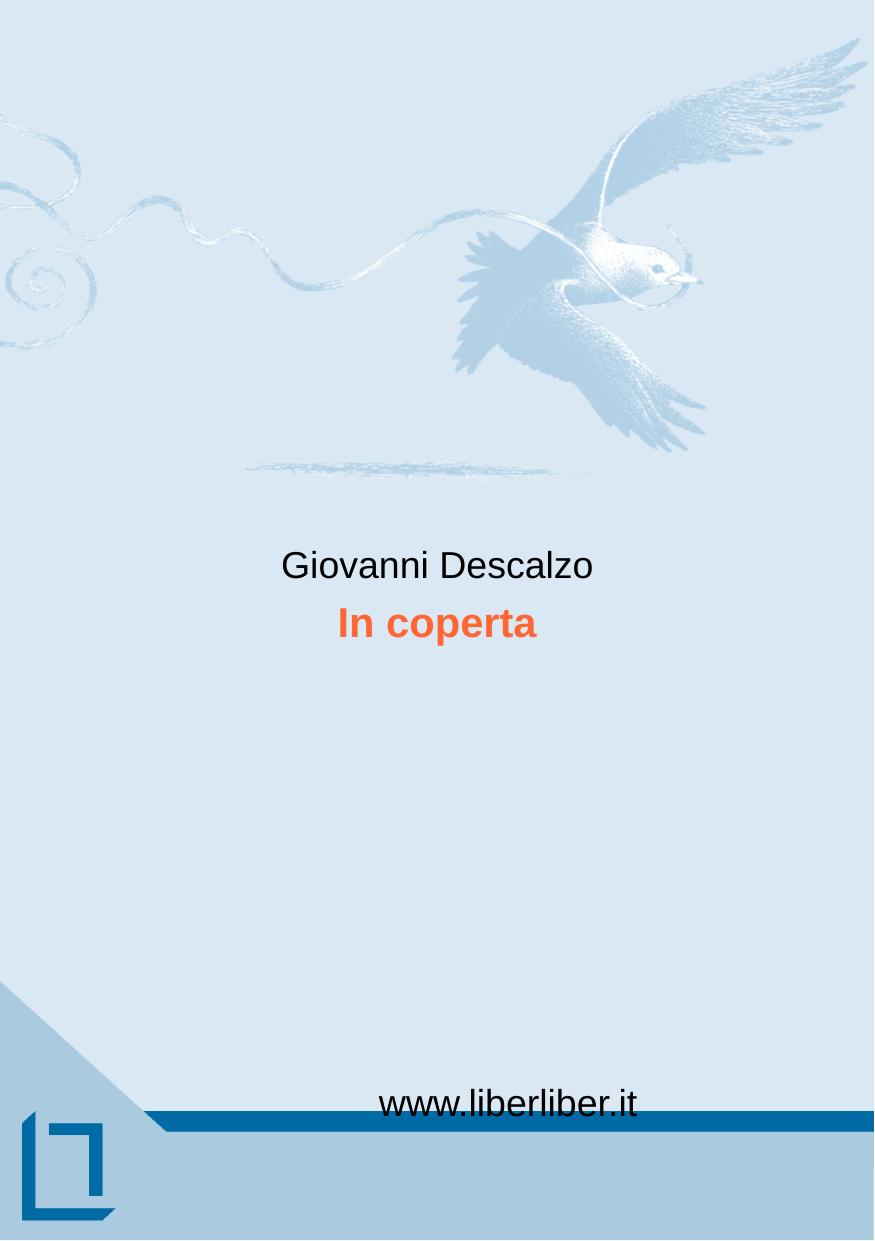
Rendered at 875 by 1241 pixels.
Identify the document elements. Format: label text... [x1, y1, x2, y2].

text www.liberliber.it [331, 1081, 685, 1124]
picture [0, 0, 874, 1241]
text In coperta [94, 598, 779, 646]
text Giovanni Descalzo [94, 543, 779, 586]
